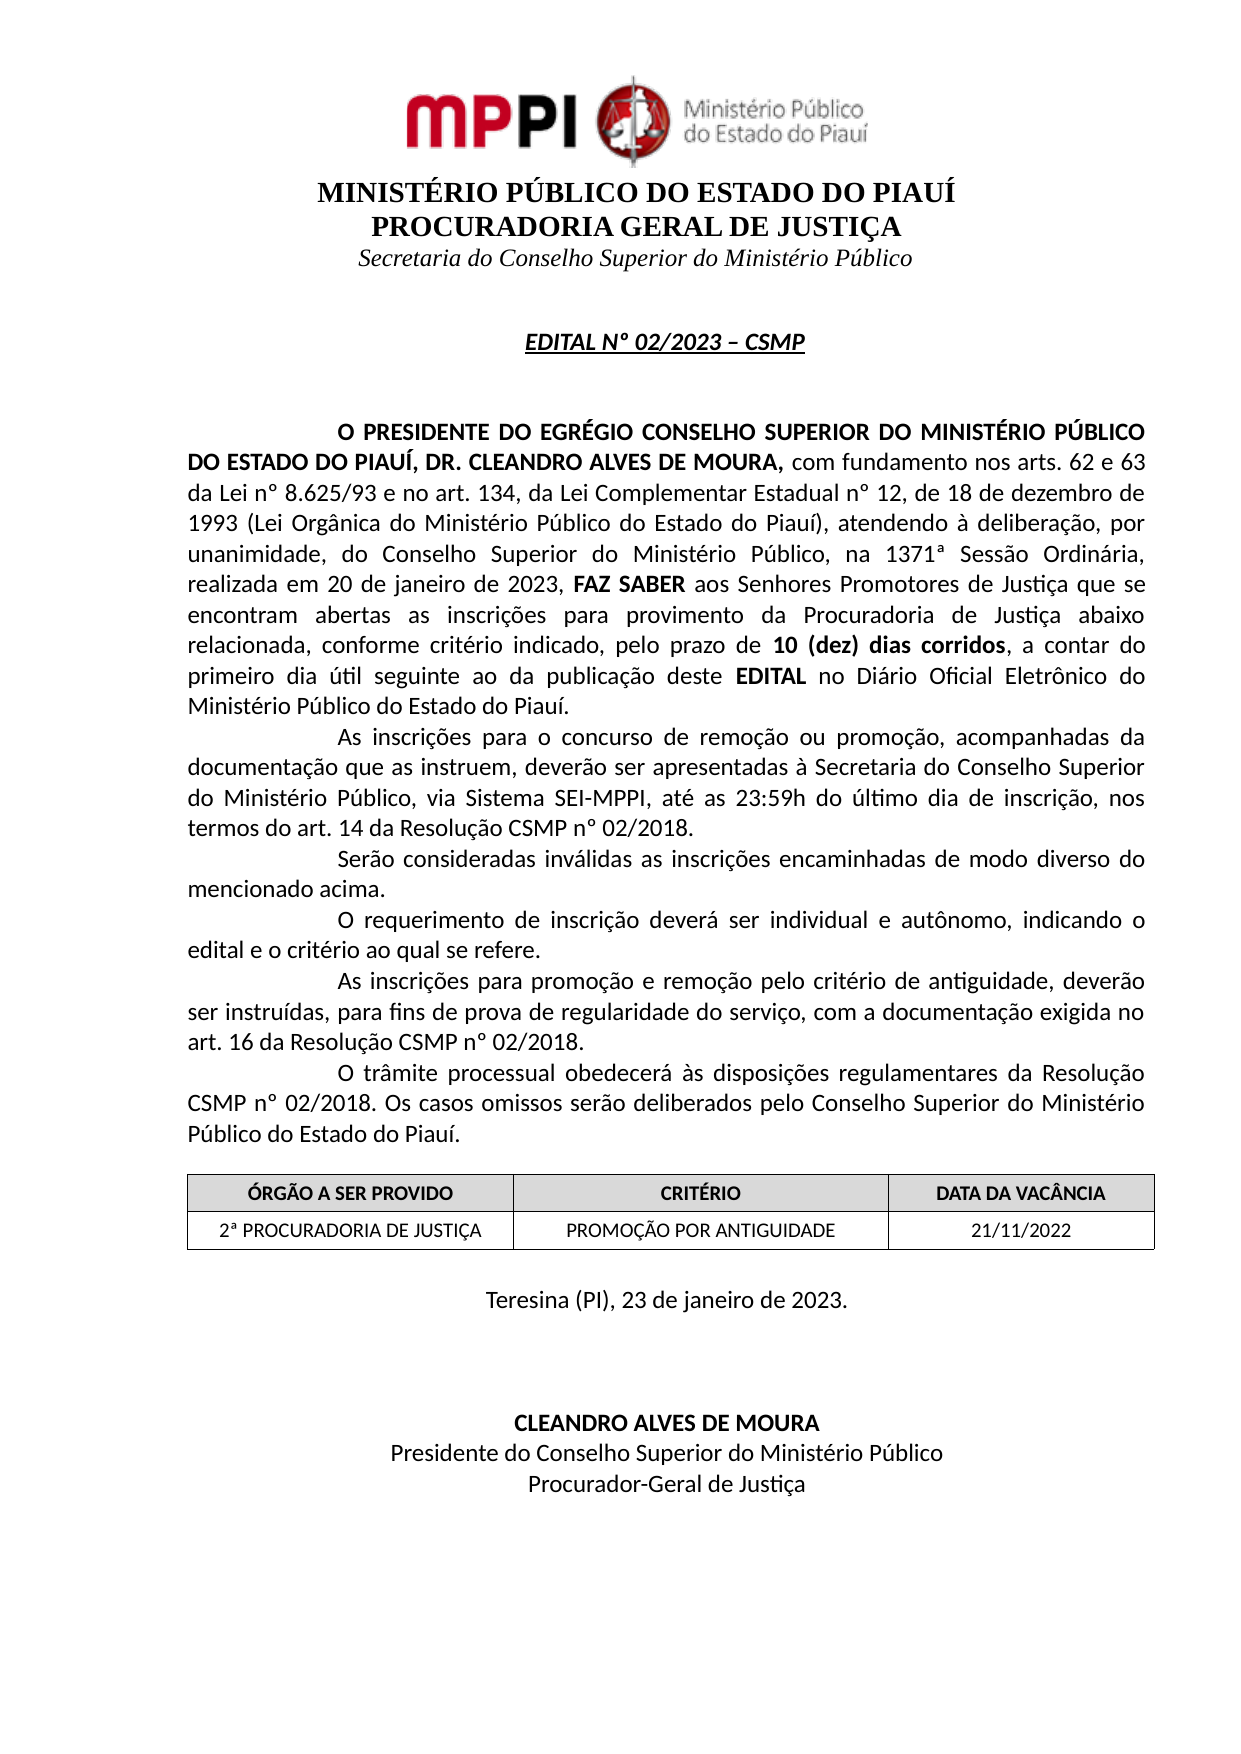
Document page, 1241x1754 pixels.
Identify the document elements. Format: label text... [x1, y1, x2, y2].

table_cell 21/11/2022 [889, 1212, 1154, 1248]
table_cell 2ª PROCURADORIA DE JUSTIÇA [188, 1212, 513, 1248]
text As inscrições para promoção e remoção pelo critério de antiguidade, deverão ser instruídas, para fins de prova de regularidade do serviço, com a documentação exigida no art. 16 da Resolução CSMP nº 02/2018. [187, 965, 1146, 1057]
text Teresina (PI), 23 de janeiro de 2023. [187, 1285, 1147, 1315]
text CLEANDRO ALVES DE MOURA [187, 1407, 1147, 1437]
subtitle EDITAL Nº 02/2023 – CSMP [187, 326, 1145, 357]
text O trâmite processual obedecerá às disposições regulamentares da Resolução CSMP nº 02/2018. Os casos omissos serão deliberados pelo Conselho Superior do Ministério Público do Estado do Piauí. [187, 1057, 1146, 1148]
text As inscrições para o concurso de remoção ou promoção, acompanhadas da documentação que as instruem, deverão ser apresentadas à Secretaria do Conselho Superior do Ministério Público, via Sistema SEI-MPPI, até as 23:59h do último dia de inscrição, nos termos do art. 14 da Resolução CSMP nº 02/2018. [187, 721, 1146, 843]
table_header ÓRGÃO A SER PROVIDO [188, 1175, 513, 1211]
table_header CRITÉRIO [514, 1175, 888, 1211]
table_header DATA DA VACÂNCIA [889, 1175, 1154, 1211]
text Serão consideradas inválidas as inscrições encaminhadas de modo diverso do mencionado acima. [187, 843, 1146, 904]
text Procurador-Geral de Justiça [187, 1468, 1147, 1498]
text Presidente do Conselho Superior do Ministério Público [187, 1437, 1147, 1468]
text O requerimento de inscrição deverá ser individual e autônomo, indicando o edital e o critério ao qual se refere. [187, 904, 1146, 965]
picture [406, 75, 868, 168]
text O PRESIDENTE DO EGRÉGIO CONSELHO SUPERIOR DO MINISTÉRIO PÚBLICO DO ESTADO DO PIAUÍ, DR. CLEANDRO ALVES DE MOURA, com fundamento nos arts. 62 e 63 da Lei nº 8.625/93 e no art. 134, da Lei Complementar Estadual nº 12, de 18 de dezembro de 1993 (Lei Orgânica do Ministério Público do Estado do Piauí), atendendo à deliberação, por unanimidade, do Conselho Superior do Ministério Público, na 1371ª Sessão Ordinária, realizada em 20 de janeiro de 2023, FAZ SABER aos Senhores Promotores de Justiça que se encontram abertas as inscrições para provimento da Procuradoria de Justiça abaixo relacionada, conforme critério indicado, pelo prazo de 10 (dez) dias corridos, a contar do primeiro dia útil seguinte ao da publicação deste EDITAL no Diário Oficial Eletrônico do Ministério Público do Estado do Piauí. [187, 416, 1146, 721]
table_cell PROMOÇÃO POR ANTIGUIDADE [514, 1212, 888, 1248]
